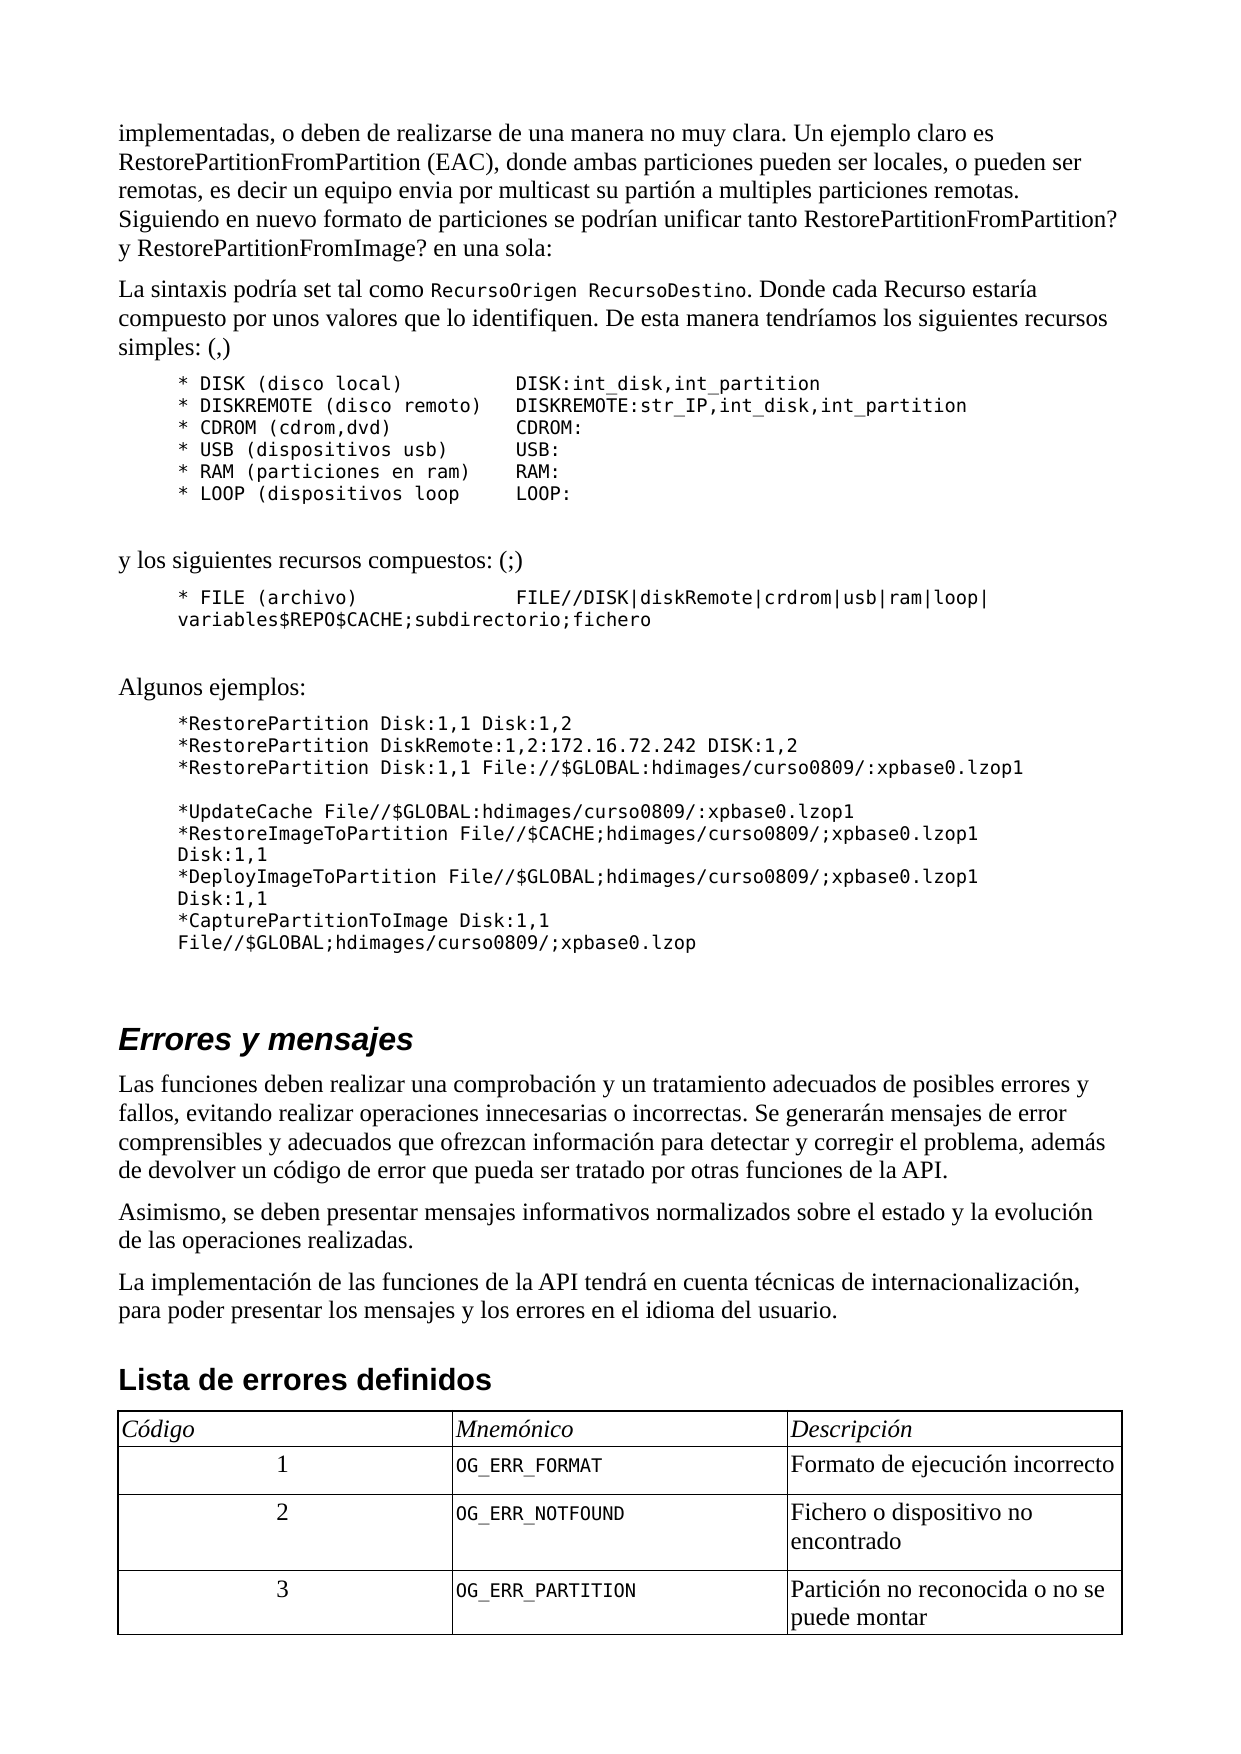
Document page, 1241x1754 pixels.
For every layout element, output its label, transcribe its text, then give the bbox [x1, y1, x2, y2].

subtitle Errores y mensajes [118, 1020, 1122, 1057]
text Las funciones deben realizar una comprobación y un tratamiento adecuados de posibles errores y fallos, evitando realizar operaciones innecesarias o incorrectas. Se generarán mensajes de error comprensibles y adecuados que ofrezcan información para detectar y corregir el problema, además de devolver un código de error que pueda ser tratado por otras funciones de la API. [118, 1069, 1122, 1184]
subtitle Lista de errores definidos [118, 1362, 1122, 1397]
table_cell OG_ERR_NOTFOUND [453, 1495, 787, 1570]
table_cell Partición no reconocida o no se puede montar [788, 1571, 1121, 1634]
text Algunos ejemplos: [118, 672, 1122, 701]
table_cell Fichero o dispositivo no encontrado [788, 1495, 1121, 1570]
text La sintaxis podría set tal como RecursoOrigen RecursoDestino. Donde cada Recurso estaría compuesto por unos valores que lo identifiquen. De esta manera tendríamos los siguientes recursos simples: (,) [118, 274, 1122, 361]
text * FILE (archivo) FILE//DISK|diskRemote|crdrom|usb|ram|loop|variables$REPO$CACHE;subdirectorio;fichero [177, 587, 1063, 631]
table_header Código [119, 1412, 452, 1446]
text y los siguientes recursos compuestos: (;) [118, 546, 1122, 574]
table_cell OG_ERR_PARTITION [453, 1571, 787, 1634]
table_cell 2 [119, 1495, 452, 1570]
text Asimismo, se deben presentar mensajes informativos normalizados sobre el estado y la evolución de las operaciones realizadas. [118, 1197, 1122, 1254]
text * DISK (disco local) DISK:int_disk,int_partition * DISKREMOTE (disco remoto) DISKREMOTE:str_IP,int_disk,int_partition * CDROM (cdrom,dvd) CDROM: * USB (dispositivos usb) USB: * RAM (particiones en ram) RAM: * LOOP (dispositivos loop LOOP: [177, 373, 1063, 504]
table_cell Formato de ejecución incorrecto [788, 1447, 1121, 1494]
table_header Mnemónico [453, 1412, 787, 1446]
table_cell 3 [119, 1571, 452, 1634]
table_header Descripción [788, 1412, 1121, 1446]
text implementadas, o deben de realizarse de una manera no muy clara. Un ejemplo claro es RestorePartitionFromPartition (EAC), donde ambas particiones pueden ser locales, o pueden ser remotas, es decir un equipo envia por multicast su partión a multiples particiones remotas. Siguiendo en nuevo formato de particiones se podrían unificar tanto RestorePartitionFromPartition? y RestorePartitionFromImage? en una sola: [118, 118, 1122, 262]
table_cell 1 [119, 1447, 452, 1494]
table_cell OG_ERR_FORMAT [453, 1447, 787, 1494]
text La implementación de las funciones de la API tendrá en cuenta técnicas de internacionalización, para poder presentar los mensajes y los errores en el idioma del usuario. [118, 1267, 1122, 1324]
text *RestorePartition Disk:1,1 Disk:1,2 *RestorePartition DiskRemote:1,2:172.16.72.242 DISK:1,2 *RestorePartition Disk:1,1 File://$GLOBAL:hdimages/curso0809/:xpbase0.lzop1 *UpdateCache File//$GLOBAL:hdimages/curso0809/:xpbase0.lzop1 *RestoreImageToPartition File//$CACHE;hdimages/curso0809/;xpbase0.lzop1 Disk:1,1 *DeployImageToPartition File//$GLOBAL;hdimages/curso0809/;xpbase0.lzop1 Disk:1,1 *CapturePartitionToImage Disk:1,1 File//$GLOBAL;hdimages/curso0809/;xpbase0.lzop [177, 713, 1063, 954]
